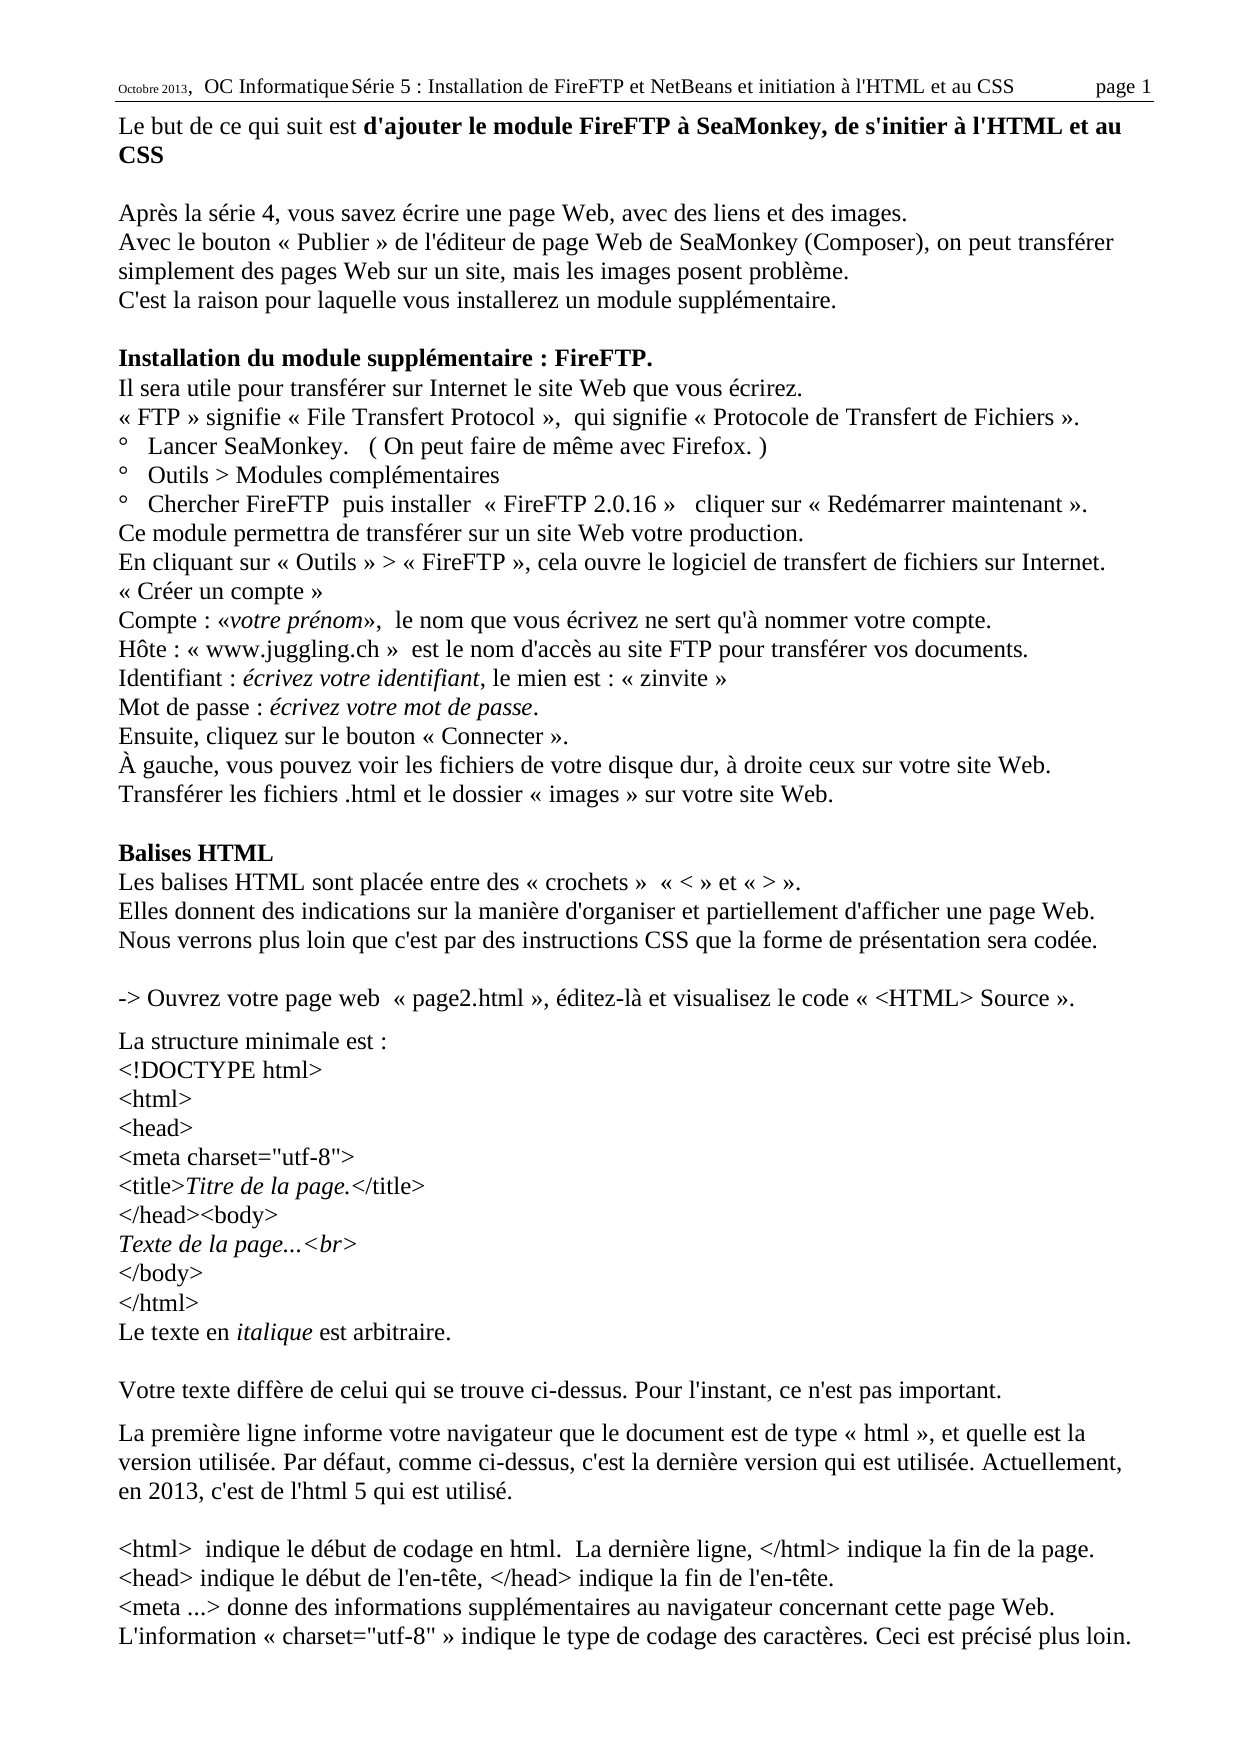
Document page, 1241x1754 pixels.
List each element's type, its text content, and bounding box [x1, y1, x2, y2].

text La structure minimale est : [118, 1026, 1152, 1055]
text <meta ...> donne des informations supplémentaires au navigateur concernant cette page Web. [118, 1592, 1152, 1621]
text Compte : «votre prénom», le nom que vous écrivez ne sert qu'à nommer votre compte. [118, 605, 1152, 634]
text La première ligne informe votre navigateur que le document est de type « html », et quelle est la version utilisée. Par défaut, comme ci-dessus, c'est la dernière version qui est utilisée. Actuellement, en 2013, c'est de l'html 5 qui est utilisé. [118, 1418, 1152, 1505]
text L'information « charset="utf-8" » indique le type de codage des caractères. Ceci est précisé plus loin. [118, 1621, 1152, 1650]
text « Créer un compte » [118, 576, 1152, 605]
text ° Outils > Modules complémentaires [118, 459, 1152, 489]
text Nous verrons plus loin que c'est par des instructions CSS que la forme de présentation sera codée. [118, 924, 1152, 954]
text Ce module permettra de transférer sur un site Web votre production. [118, 518, 1152, 547]
text Installation du module supplémentaire : FireFTP. [118, 343, 1152, 372]
text Ensuite, cliquez sur le bouton « Connecter ». [118, 721, 1152, 750]
text À gauche, vous pouvez voir les fichiers de votre disque dur, à droite ceux sur votre site Web. [118, 750, 1152, 779]
text C'est la raison pour laquelle vous installerez un module supplémentaire. [118, 285, 1152, 314]
text <head> indique le début de l'en-tête, </head> indique la fin de l'en-tête. [118, 1563, 1152, 1592]
text « FTP » signifie « File Transfert Protocol », qui signifie « Protocole de Transfert de Fichiers ». [118, 401, 1152, 431]
text Les balises HTML sont placée entre des « crochets » « < » et « > ». [118, 866, 1152, 896]
text <meta charset="utf-8"> [118, 1142, 1152, 1171]
text Après la série 4, vous savez écrire une page Web, avec des liens et des images. [118, 198, 1152, 227]
text ° Chercher FireFTP puis installer « FireFTP 2.0.16 » cliquer sur « Redémarrer maintenant ». [118, 489, 1152, 518]
text <head> [118, 1113, 1152, 1142]
text Texte de la page...<br> [118, 1229, 1152, 1258]
text </body> [118, 1258, 1152, 1287]
text En cliquant sur « Outils » > « FireFTP », cela ouvre le logiciel de transfert de fichiers sur Internet. [118, 547, 1152, 576]
text </html> [118, 1287, 1152, 1316]
text Le texte en italique est arbitraire. [118, 1316, 1152, 1346]
text </head><body> [118, 1200, 1152, 1229]
text <html> [118, 1084, 1152, 1113]
text Hôte : « www.juggling.ch » est le nom d'accès au site FTP pour transférer vos documents. [118, 634, 1152, 663]
text -> Ouvrez votre page web « page2.html », éditez-là et visualisez le code « <HTML> Source ». [118, 983, 1152, 1012]
text Balises HTML [118, 837, 1152, 866]
text Elles donnent des indications sur la manière d'organiser et partiellement d'afficher une page Web. [118, 896, 1152, 924]
text ° Lancer SeaMonkey. ( On peut faire de même avec Firefox. ) [118, 431, 1152, 459]
text Transférer les fichiers .html et le dossier « images » sur votre site Web. [118, 779, 1152, 808]
text Il sera utile pour transférer sur Internet le site Web que vous écrirez. [118, 372, 1152, 401]
text <html> indique le début de codage en html. La dernière ligne, </html> indique la fin de la page. [118, 1534, 1152, 1563]
text Votre texte diffère de celui qui se trouve ci-dessus. Pour l'instant, ce n'est pas important. [118, 1374, 1152, 1404]
text Identifiant : écrivez votre identifiant, le mien est : « zinvite » [118, 663, 1152, 692]
text Mot de passe : écrivez votre mot de passe. [118, 692, 1152, 721]
text Avec le bouton « Publier » de l'éditeur de page Web de SeaMonkey (Composer), on peut transférer simplement des pages Web sur un site, mais les images posent problème. [118, 227, 1152, 285]
text Le but de ce qui suit est d'ajouter le module FireFTP à SeaMonkey, de s'initier à l'HTML et au CSS [118, 111, 1152, 169]
text <title>Titre de la page.</title> [118, 1171, 1152, 1200]
text <!DOCTYPE html> [118, 1055, 1152, 1084]
